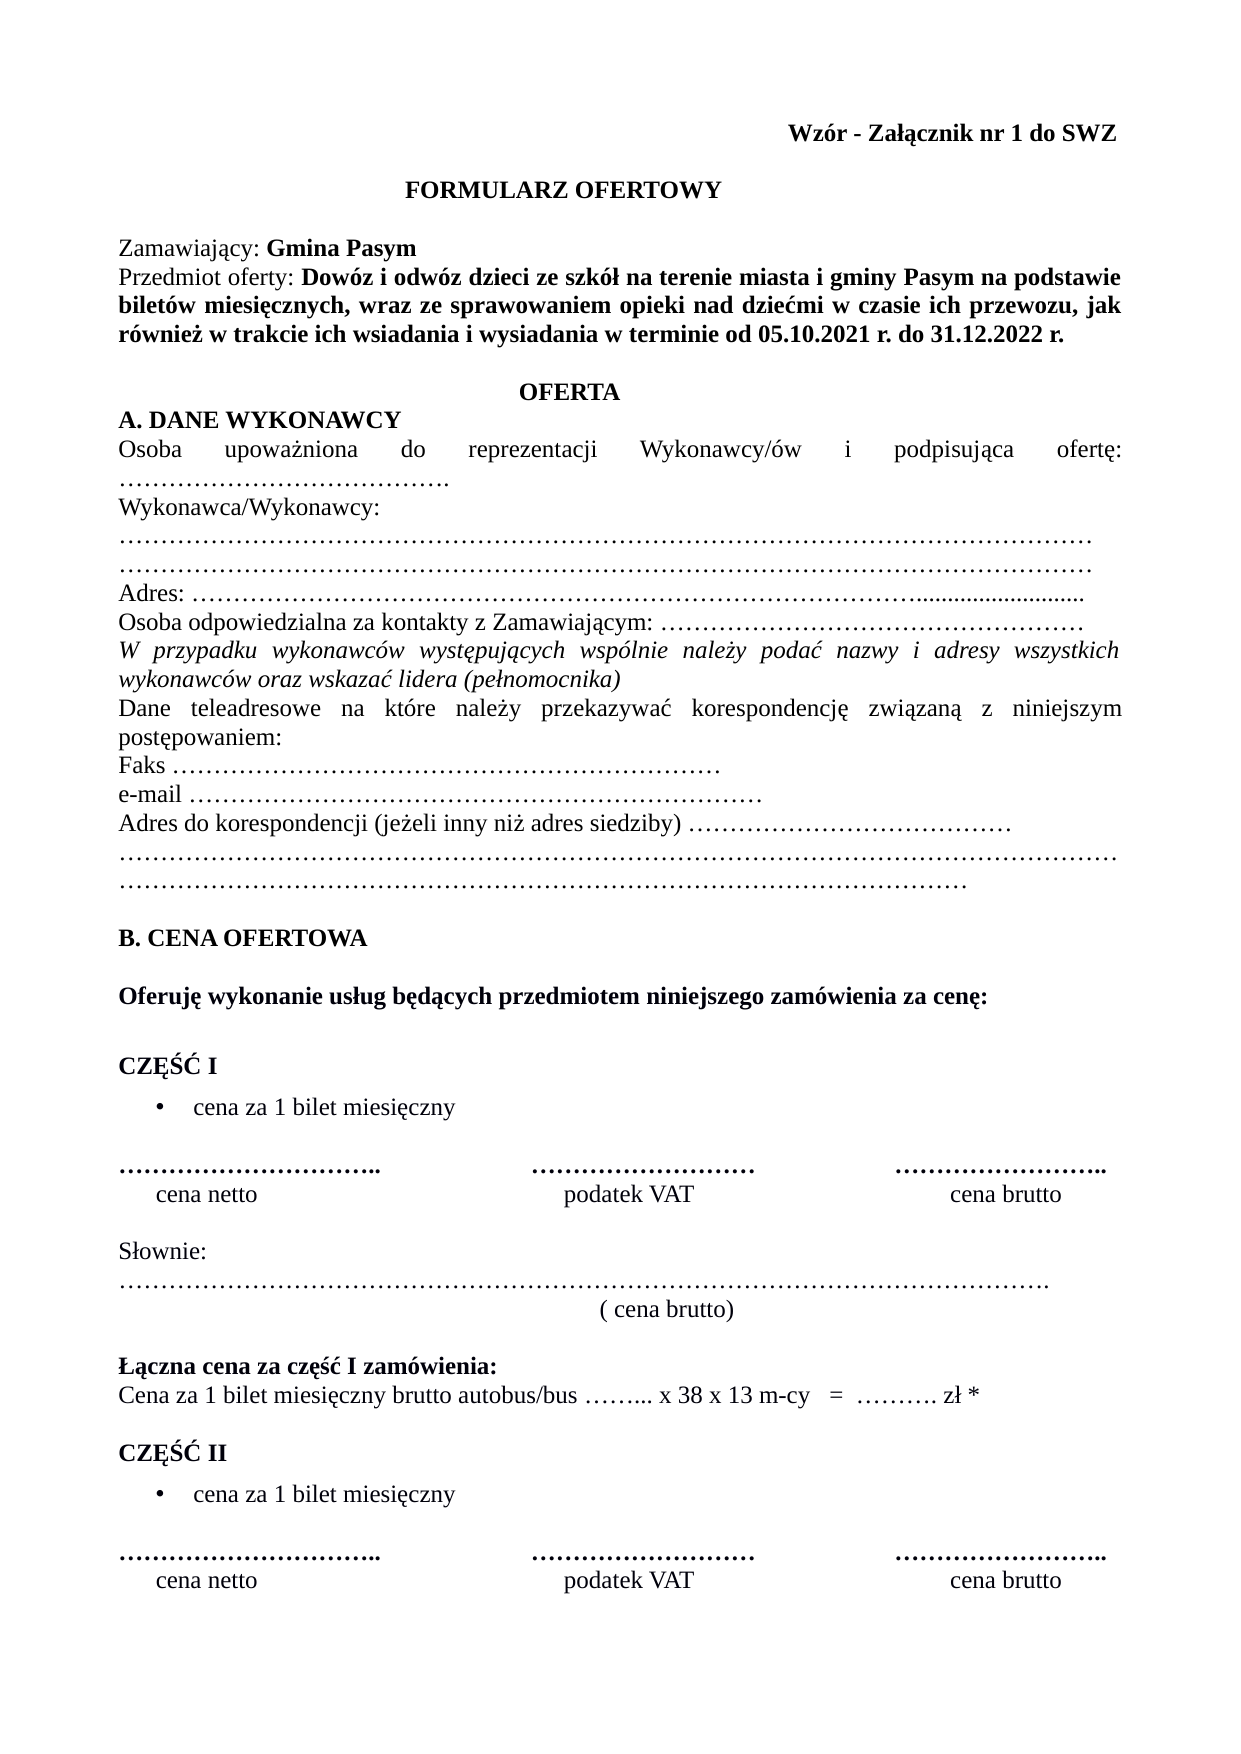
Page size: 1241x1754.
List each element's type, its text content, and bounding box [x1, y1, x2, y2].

text Wykonawca/Wykonawcy:……………………………………………………………………………………………………… [118, 492, 1122, 549]
text Dane teleadresowe na które należy przekazywać korespondencję związaną z niniejszym postępowaniem: [118, 693, 1122, 751]
text FORMULARZ OFERTOWY [118, 176, 1122, 204]
text ……………………………………………………………………………………………………… [118, 549, 1122, 578]
text CZĘŚĆ II [118, 1438, 1122, 1467]
text ………………………….. ……………………… …………………….. [118, 1150, 1122, 1179]
text Adres do korespondencji (jeżeli inny niż adres siedziby) ………………………………… [118, 808, 1122, 837]
text ………………………….. ……………………… …………………….. [118, 1537, 1122, 1565]
text Łączna cena za część I zamówienia: [118, 1351, 1122, 1380]
text e-mail …………………………………………………………… [118, 779, 1122, 808]
text …………………………………………………………………………………………………………………………………………………………………………………………………… [118, 837, 1122, 894]
text A. DANE WYKONAWCY [118, 406, 1122, 434]
text Oferuję wykonanie usług będących przedmiotem niniejszego zamówienia za cenę: [118, 981, 1122, 1010]
text ( cena brutto) [118, 1294, 1122, 1322]
text OFERTA [118, 377, 1122, 406]
text Adres: ……………………………………………………………………………........................... [118, 578, 1122, 607]
text Osoba odpowiedzialna za kontakty z Zamawiającym: …………………………………………… [118, 607, 1122, 636]
text B. CENA OFERTOWA [118, 923, 1122, 952]
text cena netto podatek VAT cena brutto [118, 1565, 1122, 1594]
text Wzór - Załącznik nr 1 do SWZ [118, 118, 1122, 147]
list cena za 1 bilet miesięczny [156, 1479, 1122, 1508]
list cena za 1 bilet miesięczny [156, 1092, 1122, 1121]
text Faks ………………………………………………………… [118, 751, 1122, 779]
text CZĘŚĆ I [118, 1051, 1122, 1080]
text Zamawiający: Gmina Pasym [118, 233, 1122, 262]
text cena netto podatek VAT cena brutto [118, 1179, 1122, 1207]
text W przypadku wykonawców występujących wspólnie należy podać nazwy i adresy wszystkich wykonawców oraz wskazać lidera (pełnomocnika) [118, 636, 1122, 693]
text Słownie: …………………………………………………………………………………………………. [118, 1236, 1122, 1294]
text Cena za 1 bilet miesięczny brutto autobus/bus ……... x 38 x 13 m-cy = ………. zł * [118, 1380, 1122, 1409]
text Przedmiot oferty: Dowóz i odwóz dzieci ze szkół na terenie miasta i gminy Pasym na podstawie biletów miesięcznych, wraz ze sprawowaniem opieki nad dziećmi w czasie ich przewozu, jak również w trakcie ich wsiadania i wysiadania w terminie od 05.10.2021 r. do 31.12.2022 r. [118, 262, 1122, 348]
text Osoba upoważniona do reprezentacji Wykonawcy/ów i podpisująca ofertę: …………………………………. [118, 434, 1122, 492]
